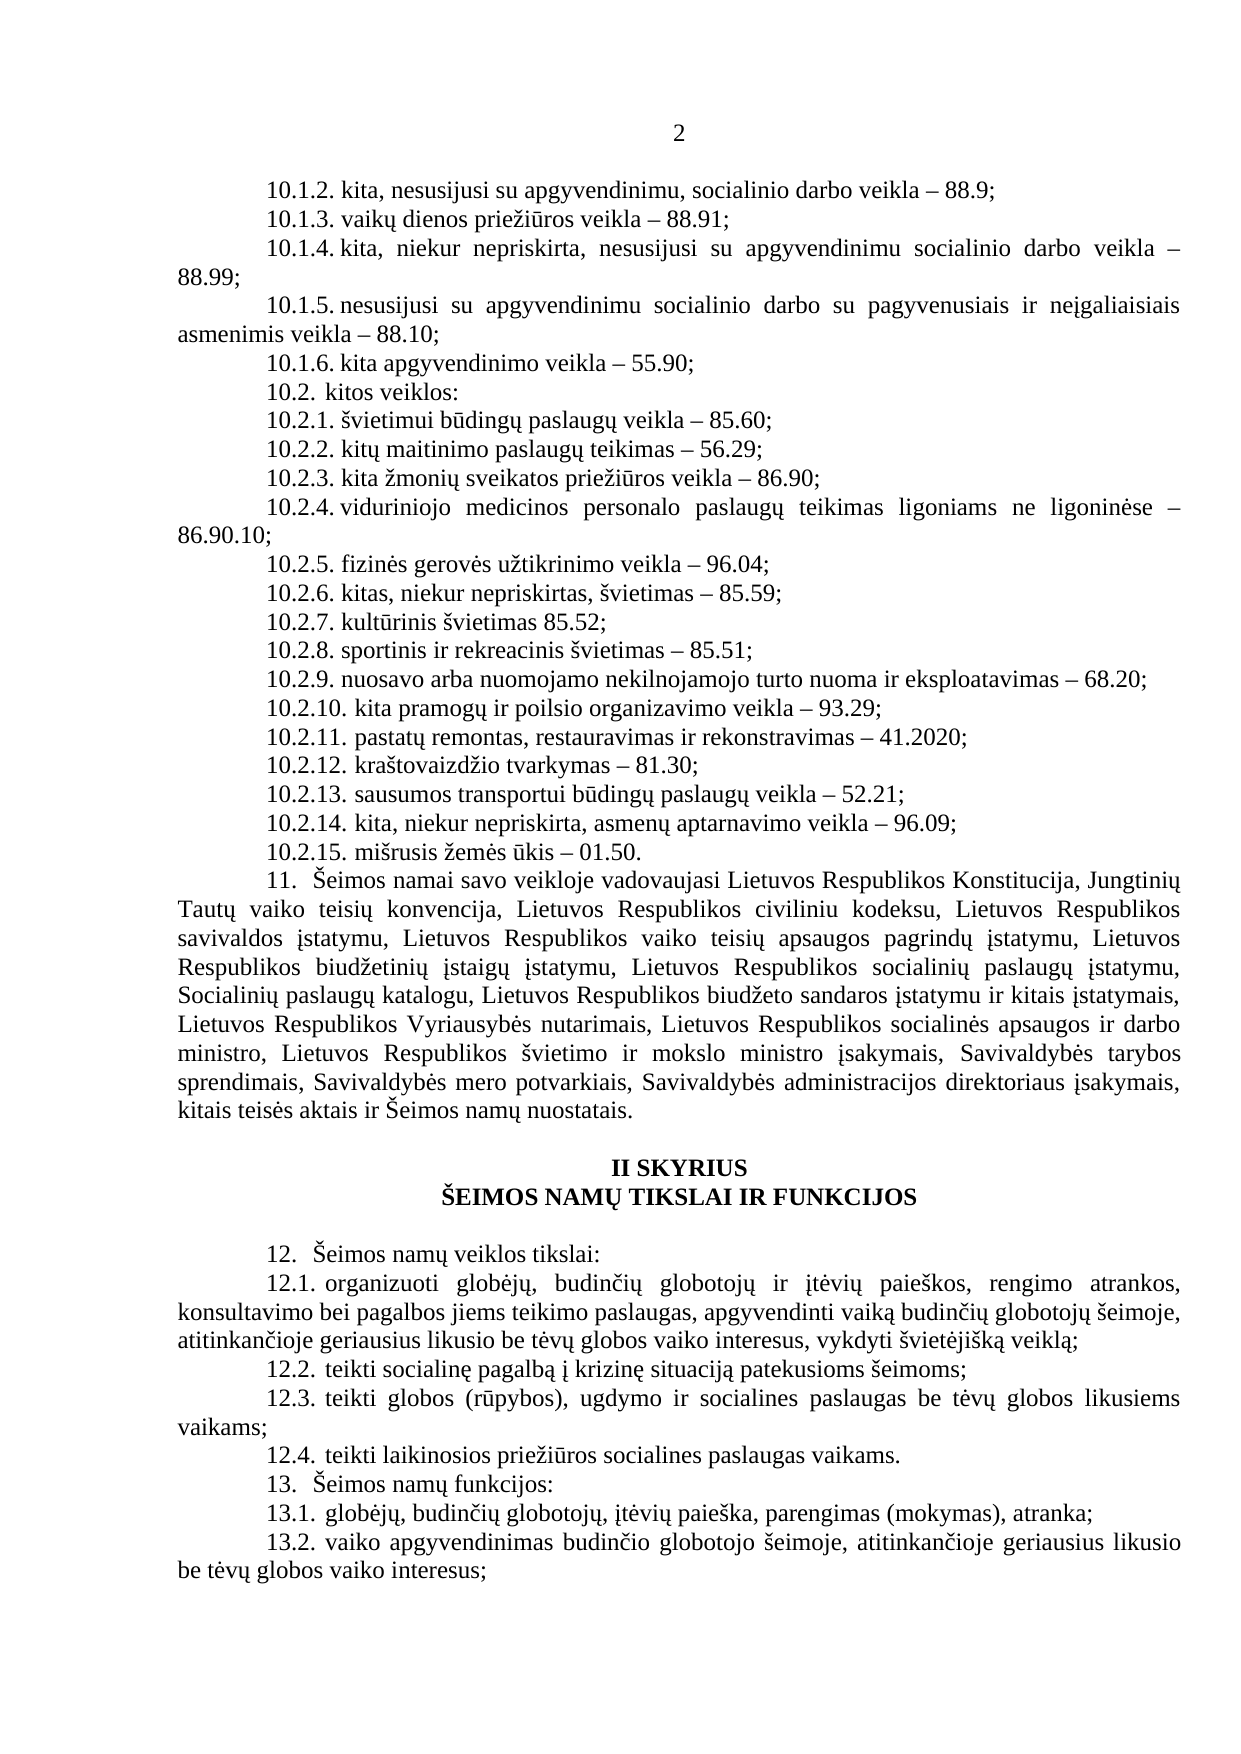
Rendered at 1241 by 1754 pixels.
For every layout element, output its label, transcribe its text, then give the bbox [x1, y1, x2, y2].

text 10.1.6. kita apgyvendinimo veikla – 55.90; [177, 348, 1181, 377]
text 10.2.3. kita žmonių sveikatos priežiūros veikla – 86.90; [266, 463, 1181, 492]
text 10.2.15. mišrusis žemės ūkis – 01.50. [177, 837, 1181, 866]
text 10.2.5. fizinės gerovės užtikrinimo veikla – 96.04; [266, 549, 1181, 578]
text 12.1. organizuoti globėjų, budinčių globotojų ir įtėvių paieškos, rengimo atrankos, konsultavimo bei pagalbos jiems teikimo paslaugas, apgyvendinti vaiką budinčių globotojų šeimoje, atitinkančioje geriausius likusio be tėvų globos vaiko interesus, vykdyti švietėjišką veiklą; [177, 1268, 1181, 1354]
text II skyrius [177, 1153, 1181, 1182]
text 10.1.2. kita, nesusijusi su apgyvendinimu, socialinio darbo veikla – 88.9; [266, 176, 1181, 204]
text 10.1.3. vaikų dienos priežiūros veikla – 88.91; [266, 204, 1181, 233]
text 13.2. vaiko apgyvendinimas budinčio globotojo šeimoje, atitinkančioje geriausius likusio be tėvų globos vaiko interesus; [177, 1527, 1181, 1584]
text 12.4. teikti laikinosios priežiūros socialines paslaugas vaikams. [177, 1441, 1181, 1469]
text 10.2.11. pastatų remontas, restauravimas ir rekonstravimas – 41.2020; [177, 722, 1181, 751]
text 10.2.4. viduriniojo medicinos personalo paslaugų teikimas ligoniams ne ligoninėse – 86.90.10; [177, 492, 1181, 549]
text 13. Šeimos namų funkcijos: [177, 1469, 1181, 1498]
text ŠEIMOS NAMŲ TIKSLAi ir funkcijos [177, 1182, 1181, 1211]
text 10.2.12. kraštovaizdžio tvarkymas – 81.30; [177, 751, 1181, 779]
text 12.3. teikti globos (rūpybos), ugdymo ir socialines paslaugas be tėvų globos likusiems vaikams; [177, 1383, 1181, 1441]
text 10.2.2. kitų maitinimo paslaugų teikimas – 56.29; [266, 434, 1181, 463]
text 10.2.7. kultūrinis švietimas 85.52; [266, 607, 1181, 636]
text 10.1.5. nesusijusi su apgyvendinimu socialinio darbo su pagyvenusiais ir neįgaliaisiais asmenimis veikla – 88.10; [177, 291, 1181, 348]
text 10.2.10. kita pramogų ir poilsio organizavimo veikla – 93.29; [177, 693, 1181, 722]
text 13.1. globėjų, budinčių globotojų, įtėvių paieška, parengimas (mokymas), atranka; [177, 1498, 1181, 1527]
text 10.2.14. kita, niekur nepriskirta, asmenų aptarnavimo veikla – 96.09; [177, 808, 1181, 837]
text 10.2.1. švietimui būdingų paslaugų veikla – 85.60; [266, 406, 1181, 434]
text 11. Šeimos namai savo veikloje vadovaujasi Lietuvos Respublikos Konstitucija, Jungtinių Tautų vaiko teisių konvencija, Lietuvos Respublikos civiliniu kodeksu, Lietuvos Respublikos savivaldos įstatymu, Lietuvos Respublikos vaiko teisių apsaugos pagrindų įstatymu, Lietuvos Respublikos biudžetinių įstaigų įstatymu, Lietuvos Respublikos socialinių paslaugų įstatymu, Socialinių paslaugų katalogu, Lietuvos Respublikos biudžeto sandaros įstatymu ir kitais įstatymais, Lietuvos Respublikos Vyriausybės nutarimais, Lietuvos Respublikos socialinės apsaugos ir darbo ministro, Lietuvos Respublikos švietimo ir mokslo ministro įsakymais, Savivaldybės tarybos sprendimais, Savivaldybės mero potvarkiais, Savivaldybės administracijos direktoriaus įsakymais, kitais teisės aktais ir Šeimos namų nuostatais. [177, 866, 1181, 1124]
text 10.2. kitos veiklos: [177, 377, 1181, 406]
text 10.2.8. sportinis ir rekreacinis švietimas – 85.51; [266, 636, 1181, 664]
text 12.2. teikti socialinę pagalbą į krizinę situaciją patekusioms šeimoms; [177, 1354, 1181, 1383]
text 12. Šeimos namų veiklos tikslai: [177, 1239, 1181, 1268]
text 10.1.4. kita, niekur nepriskirta, nesusijusi su apgyvendinimu socialinio darbo veikla – 88.99; [177, 233, 1181, 291]
text 10.2.9. nuosavo arba nuomojamo nekilnojamojo turto nuoma ir eksploatavimas – 68.20; [266, 664, 1181, 693]
text 10.2.13. sausumos transportui būdingų paslaugų veikla – 52.21; [177, 779, 1181, 808]
text 10.2.6. kitas, niekur nepriskirtas, švietimas – 85.59; [266, 578, 1181, 607]
